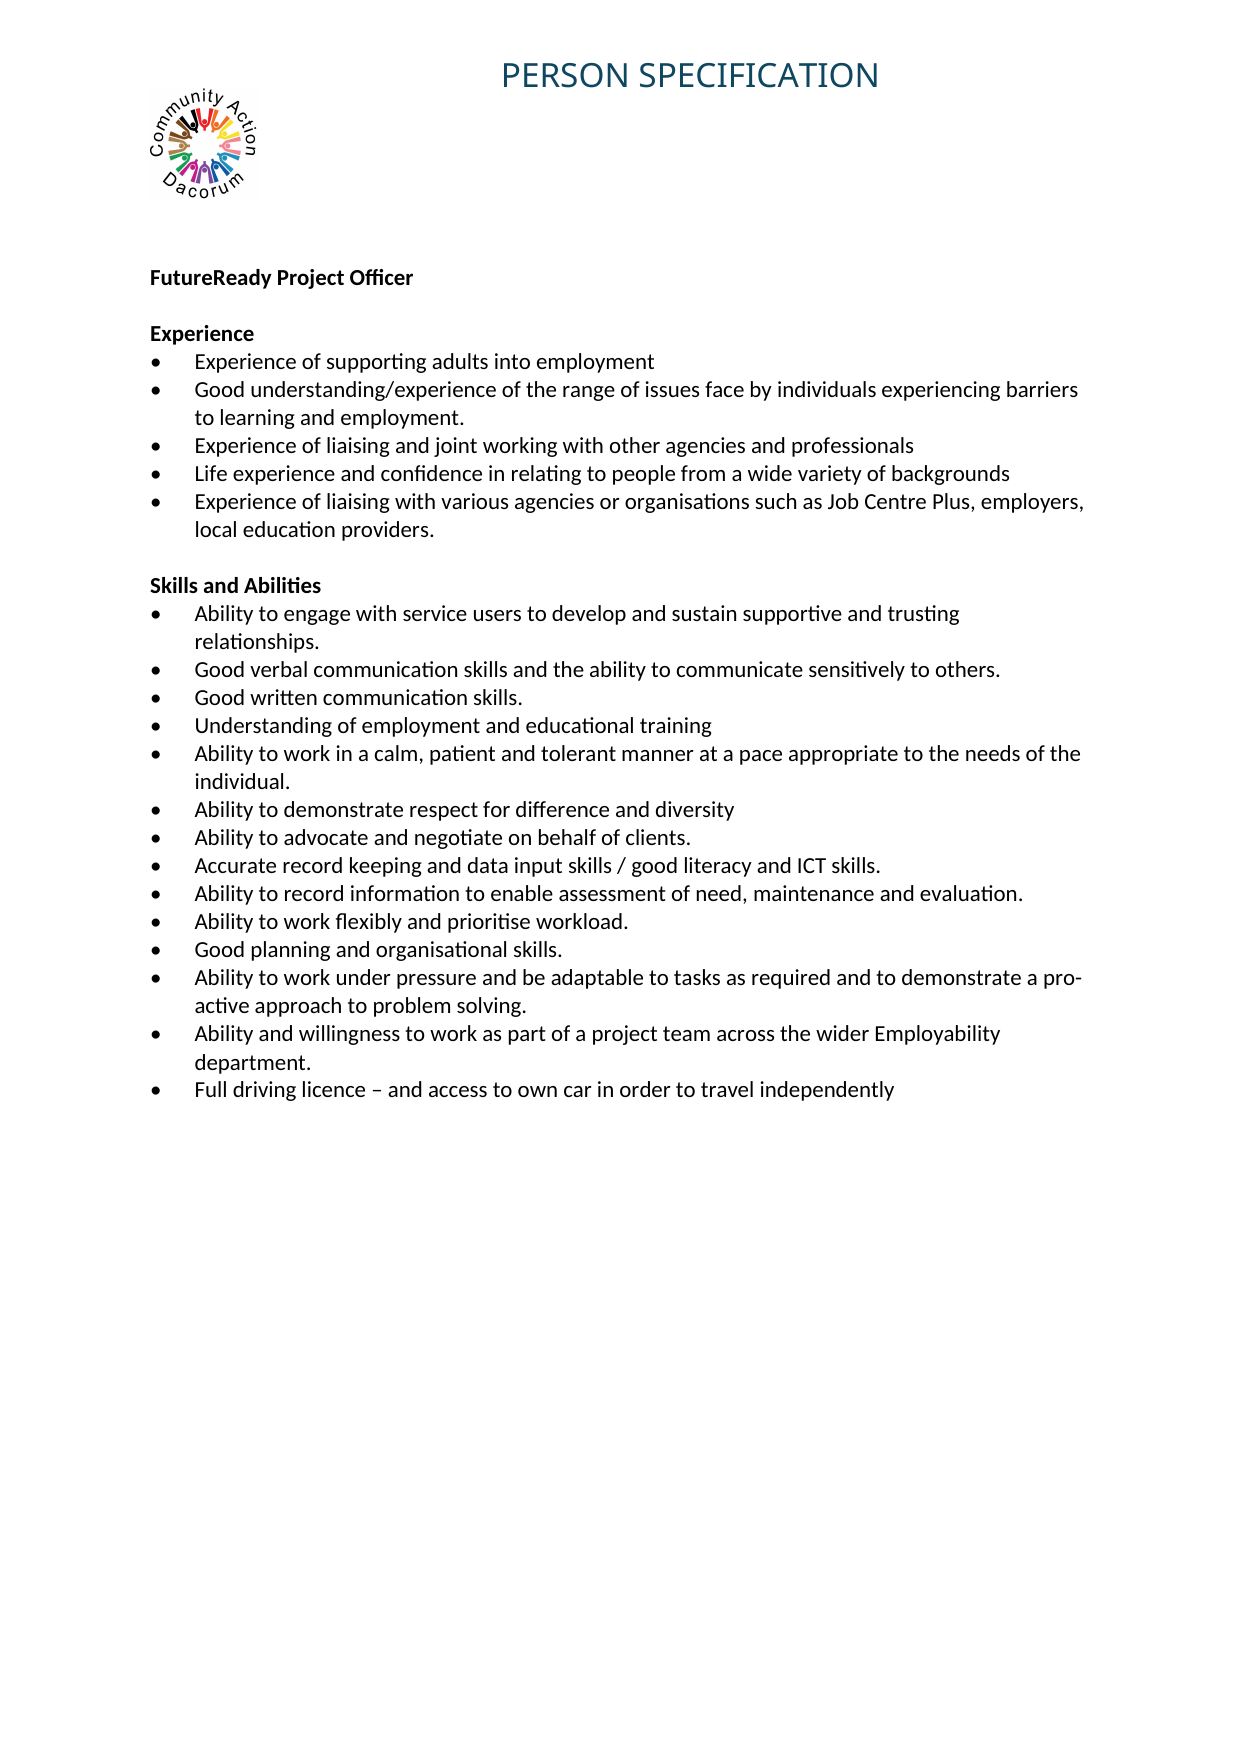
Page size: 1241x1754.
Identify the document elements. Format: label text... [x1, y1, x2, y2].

text Skills and Abilities [150, 571, 1090, 599]
text • Good verbal communication skills and the ability to communicate sensitively to others. [150, 655, 1090, 683]
text • Accurate record keeping and data input skills / good literacy and ICT skills. [150, 851, 1090, 879]
text • Good planning and organisational skills. [150, 936, 1090, 963]
text • Experience of supporting adults into employment [150, 347, 1090, 375]
text Experience [150, 319, 1090, 347]
text • Ability to work in a calm, patient and tolerant manner at a pace appropriate to the needs of the individual. [150, 739, 1090, 795]
text FutureReady Project Officer [150, 263, 1090, 291]
text • Ability to engage with service users to develop and sustain supportive and trusting relationships. [150, 599, 1090, 655]
text • Ability to work under pressure and be adaptable to tasks as required and to demonstrate a pro-active approach to problem solving. [150, 963, 1090, 1019]
text • Understanding of employment and educational training [150, 711, 1090, 739]
text • Ability to demonstrate respect for difference and diversity [150, 795, 1090, 823]
text • Life experience and confidence in relating to people from a wide variety of backgrounds [150, 459, 1090, 487]
text • Full driving licence – and access to own car in order to travel independently [150, 1076, 1090, 1104]
text • Experience of liaising with various agencies or organisations such as Job Centre Plus, employers, local education providers. [150, 487, 1090, 543]
text • Good understanding/experience of the range of issues face by individuals experiencing barriers to learning and employment. [150, 375, 1090, 431]
text • Experience of liaising and joint working with other agencies and professionals [150, 431, 1090, 459]
text • Ability to work flexibly and prioritise workload. [150, 907, 1090, 936]
text • Good written communication skills. [150, 683, 1090, 711]
text • Ability to record information to enable assessment of need, maintenance and evaluation. [150, 879, 1090, 907]
text • Ability and willingness to work as part of a project team across the wider Employability department. [150, 1019, 1090, 1076]
text • Ability to advocate and negotiate on behalf of clients. [150, 823, 1090, 851]
